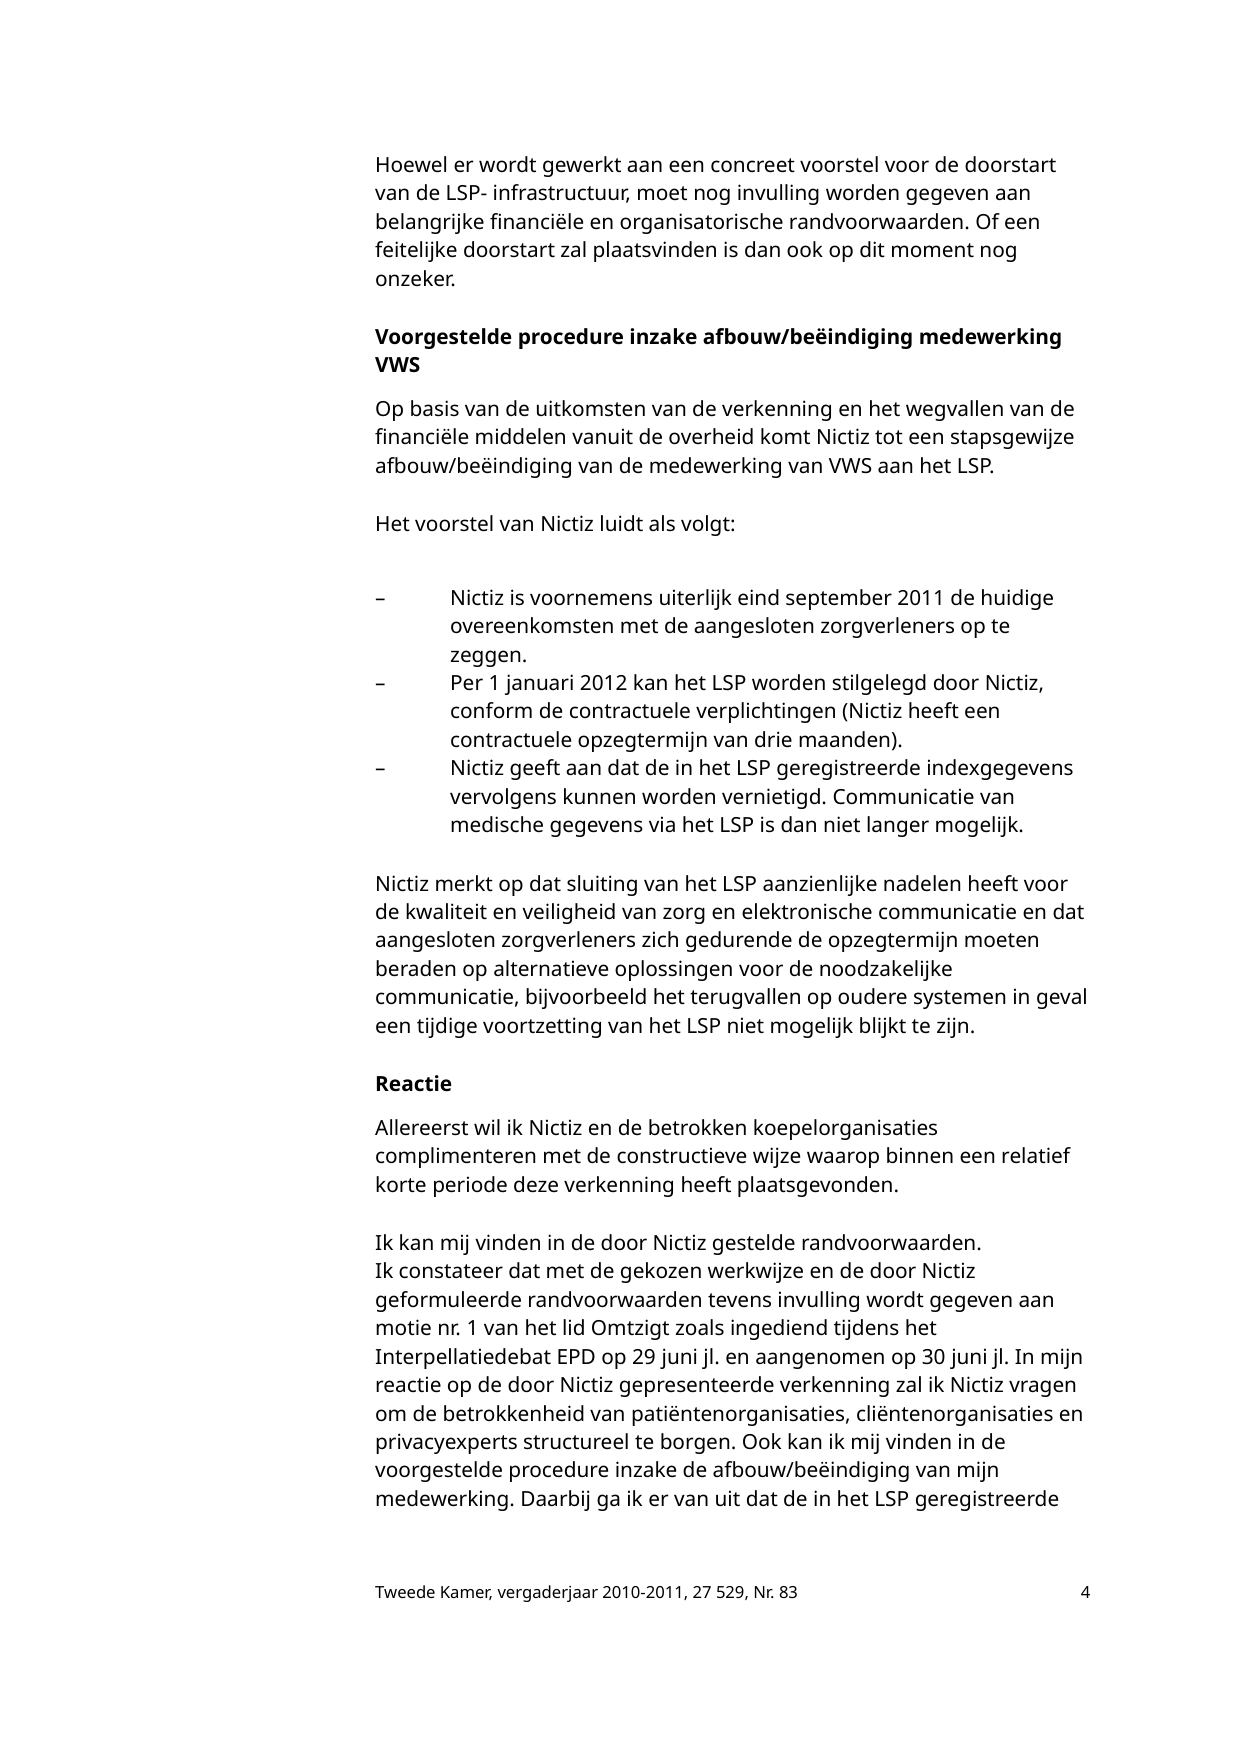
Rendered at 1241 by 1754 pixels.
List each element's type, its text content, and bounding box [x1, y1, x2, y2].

text Hoewel er wordt gewerkt aan een concreet voorstel voor de doorstart van de LSP- infrastructuur, moet nog invulling worden gegeven aan belangrijke financiële en organisatorische randvoorwaarden. Of een feitelijke doorstart zal plaatsvinden is dan ook op dit moment nog onzeker. [375, 150, 1090, 292]
text Het voorstel van Nictiz luidt als volgt: [375, 509, 1090, 538]
list Per 1 januari 2012 kan het LSP worden stilgelegd door Nictiz, conform de contractuele verplichtingen (Nictiz heeft een contractuele opzegtermijn van drie maanden). [375, 668, 1090, 753]
text Nictiz merkt op dat sluiting van het LSP aanzienlijke nadelen heeft voor de kwaliteit en veiligheid van zorg en elektronische communicatie en dat aangesloten zorgverleners zich gedurende de opzegtermijn moeten beraden op alternatieve oplossingen voor de noodzakelijke communicatie, bijvoorbeeld het terugvallen op oudere systemen in geval een tijdige voortzetting van het LSP niet mogelijk blijkt te zijn. [375, 869, 1090, 1039]
text Voorgestelde procedure inzake afbouw/beëindiging medewerking VWS [375, 322, 1090, 379]
text Op basis van de uitkomsten van de verkenning en het wegvallen van de financiële middelen vanuit de overheid komt Nictiz tot een stapsgewijze afbouw/beëindiging van de medewerking van VWS aan het LSP. [375, 394, 1090, 479]
list Nictiz geeft aan dat de in het LSP geregistreerde indexgegevens vervolgens kunnen worden vernietigd. Communicatie van medische gegevens via het LSP is dan niet langer mogelijk. [375, 753, 1090, 839]
text Allereerst wil ik Nictiz en de betrokken koepelorganisaties complimenteren met de constructieve wijze waarop binnen een relatief korte periode deze verkenning heeft plaatsgevonden. [375, 1113, 1090, 1198]
text Reactie [375, 1069, 1090, 1098]
text Ik constateer dat met de gekozen werkwijze en de door Nictiz geformuleerde randvoorwaarden tevens invulling wordt gegeven aan motie nr. 1 van het lid Omtzigt zoals ingediend tijdens het Interpellatiedebat EPD op 29 juni jl. en aangenomen op 30 juni jl. In mijn reactie op de door Nictiz gepresenteerde verkenning zal ik Nictiz vragen om de betrokkenheid van patiëntenorganisaties, cliëntenorganisaties en privacyexperts structureel te borgen. Ook kan ik mij vinden in de voorgestelde procedure inzake de afbouw/beëindiging van mijn medewerking. Daarbij ga ik er van uit dat de in het LSP geregistreerde [375, 1257, 1090, 1512]
list Nictiz is voornemens uiterlijk eind september 2011 de huidige overeenkomsten met de aangesloten zorgverleners op te zeggen. [375, 583, 1090, 668]
text Ik kan mij vinden in de door Nictiz gestelde randvoorwaarden. [375, 1228, 1090, 1257]
